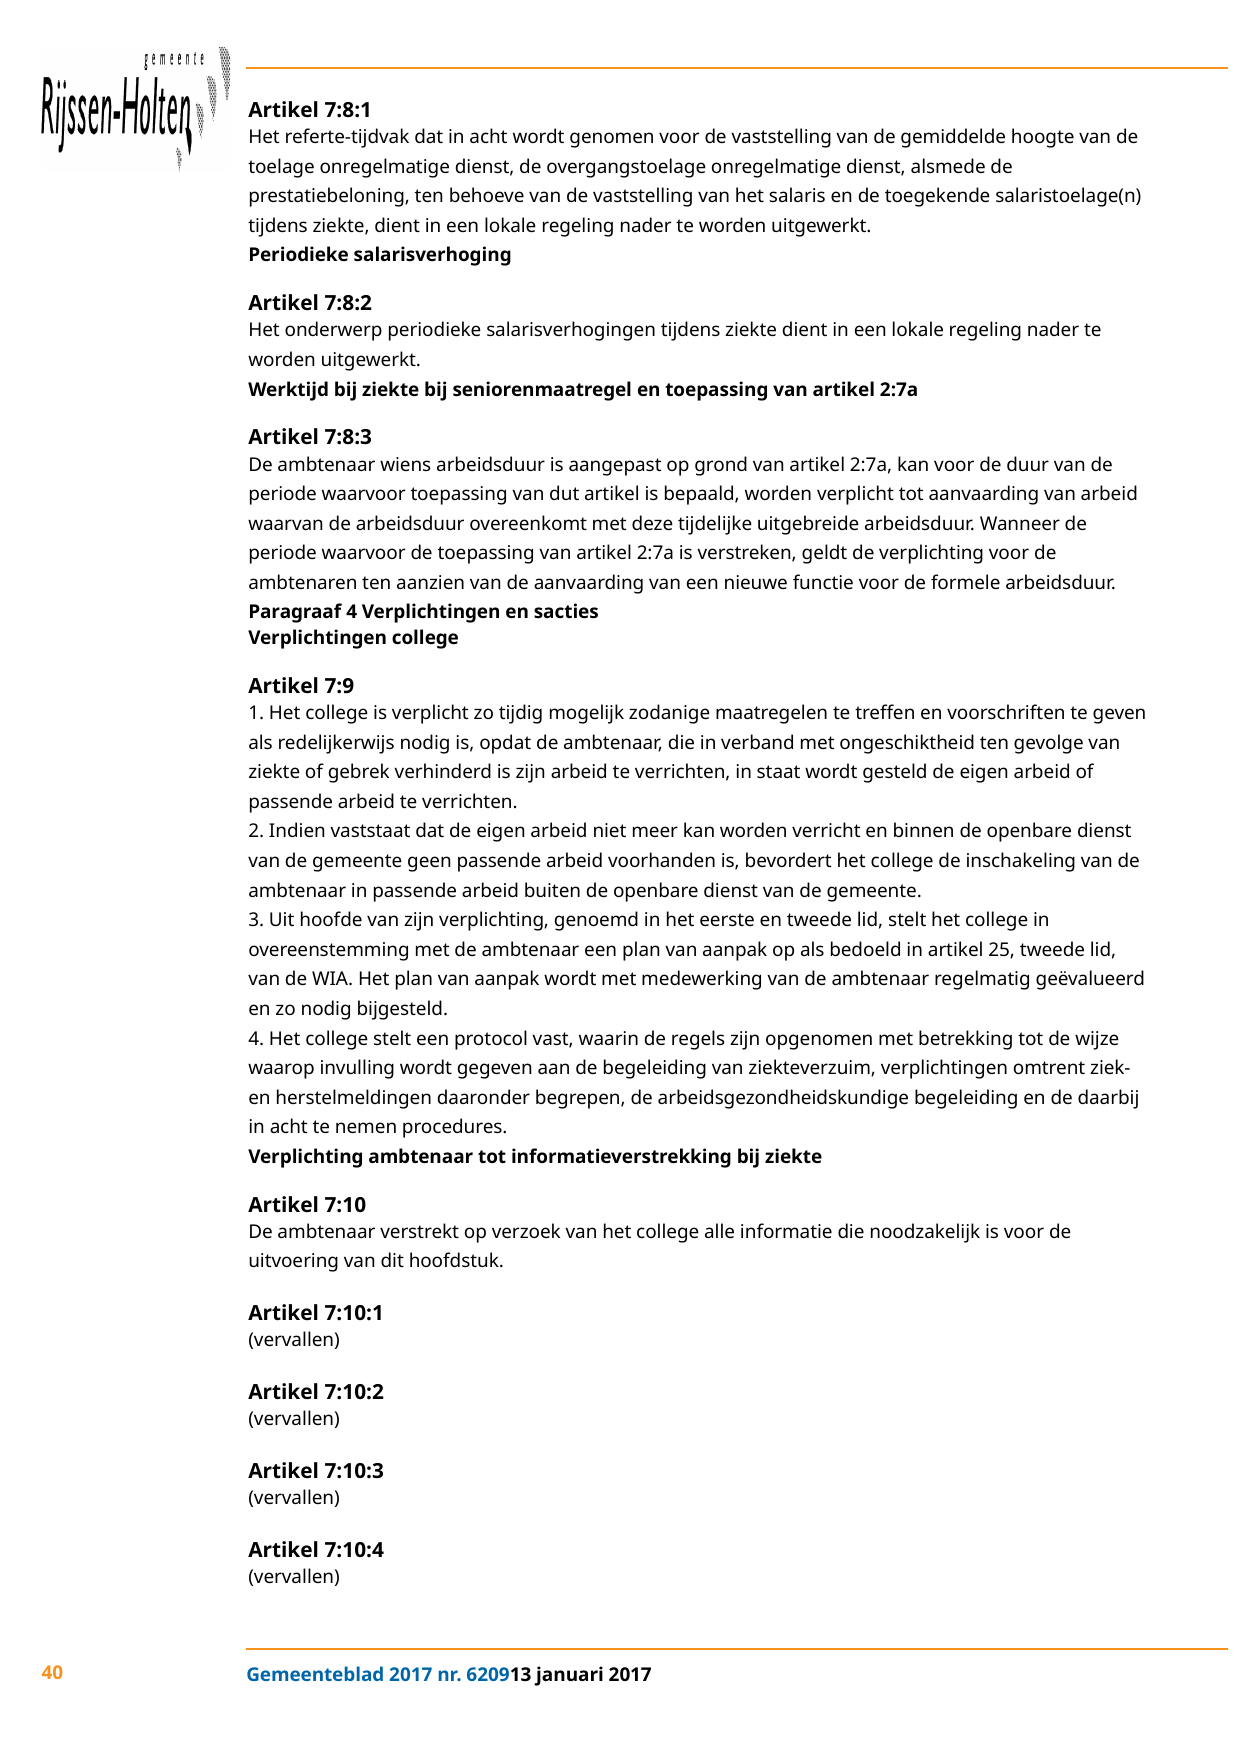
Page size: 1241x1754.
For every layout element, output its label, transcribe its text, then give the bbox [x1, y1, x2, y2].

text De ambtenaar verstrekt op verzoek van het college alle informatie die noodzakelijk is voor de uitvoering van dit hoofdstuk. [248, 1218, 1152, 1273]
text (vervallen) [248, 1405, 1152, 1431]
text Verplichting ambtenaar tot informatieverstrekking bij ziekte [248, 1143, 1152, 1169]
text Artikel 7:10:3 [248, 1456, 1152, 1484]
text 4. Het college stelt een protocol vast, waarin de regels zijn opgenomen met betrekking tot de wijze waarop invulling wordt gegeven aan de begeleiding van ziekteverzuim, verplichtingen omtrent ziek- en herstelmeldingen daaronder begrepen, de arbeidsgezondheidskundige begeleiding en de daarbij in acht te nemen procedures. [248, 1025, 1152, 1139]
text Het referte-tijdvak dat in acht wordt genomen voor de vaststelling van de gemiddelde hoogte van de toelage onregelmatige dienst, de overgangstoelage onregelmatige dienst, alsmede de prestatiebeloning, ten behoeve van de vaststelling van het salaris en de toegekende salaristoelage(n) tijdens ziekte, dient in een lokale regeling nader te worden uitgewerkt. [248, 123, 1152, 238]
text Paragraaf 4 Verplichtingen en sacties [248, 599, 1152, 624]
text 1. Het college is verplicht zo tijdig mogelijk zodanige maatregelen te treffen en voorschriften te geven als redelijkerwijs nodig is, opdat de ambtenaar, die in verband met ongeschiktheid ten gevolge van ziekte of gebrek verhinderd is zijn arbeid te verrichten, in staat wordt gesteld de eigen arbeid of passende arbeid te verrichten. [248, 699, 1152, 814]
text (vervallen) [248, 1484, 1152, 1510]
text Artikel 7:8:2 [248, 288, 1152, 317]
text Artikel 7:10:4 [248, 1535, 1152, 1563]
text Periodieke salarisverhoging [248, 242, 1152, 267]
text 2. Indien vaststaat dat de eigen arbeid niet meer kan worden verricht en binnen de openbare dienst van de gemeente geen passende arbeid voorhanden is, bevordert het college de inschakeling van de ambtenaar in passende arbeid buiten de openbare dienst van de gemeente. [248, 818, 1152, 903]
text 3. Uit hoofde van zijn verplichting, genoemd in het eerste en tweede lid, stelt het college in overeenstemming met de ambtenaar een plan van aanpak op als bedoeld in artikel 25, tweede lid, van de WIA. Het plan van aanpak wordt met medewerking van de ambtenaar regelmatig geëvalueerd en zo nodig bijgesteld. [248, 906, 1152, 1021]
text Verplichtingen college [248, 624, 1152, 650]
text Artikel 7:10 [248, 1190, 1152, 1218]
text (vervallen) [248, 1327, 1152, 1352]
text Artikel 7:8:1 [248, 95, 1152, 123]
text De ambtenaar wiens arbeidsduur is aangepast op grond van artikel 2:7a, kan voor de duur van de periode waarvoor toepassing van dut artikel is bepaald, worden verplicht tot aanvaarding van arbeid waarvan de arbeidsduur overeenkomt met deze tijdelijke uitgebreide arbeidsduur. Wanneer de periode waarvoor de toepassing van artikel 2:7a is verstreken, geldt de verplichting voor de ambtenaren ten aanzien van de aanvaarding van een nieuwe functie voor de formele arbeidsduur. [248, 451, 1152, 595]
text Werktijd bij ziekte bij seniorenmaatregel en toepassing van artikel 2:7a [248, 376, 1152, 401]
text Artikel 7:9 [248, 671, 1152, 699]
text Artikel 7:10:2 [248, 1377, 1152, 1405]
text Artikel 7:8:3 [248, 422, 1152, 451]
text (vervallen) [248, 1563, 1152, 1589]
text Artikel 7:10:1 [248, 1298, 1152, 1327]
text Het onderwerp periodieke salarisverhogingen tijdens ziekte dient in een lokale regeling nader te worden uitgewerkt. [248, 317, 1152, 372]
picture [41, 47, 231, 172]
